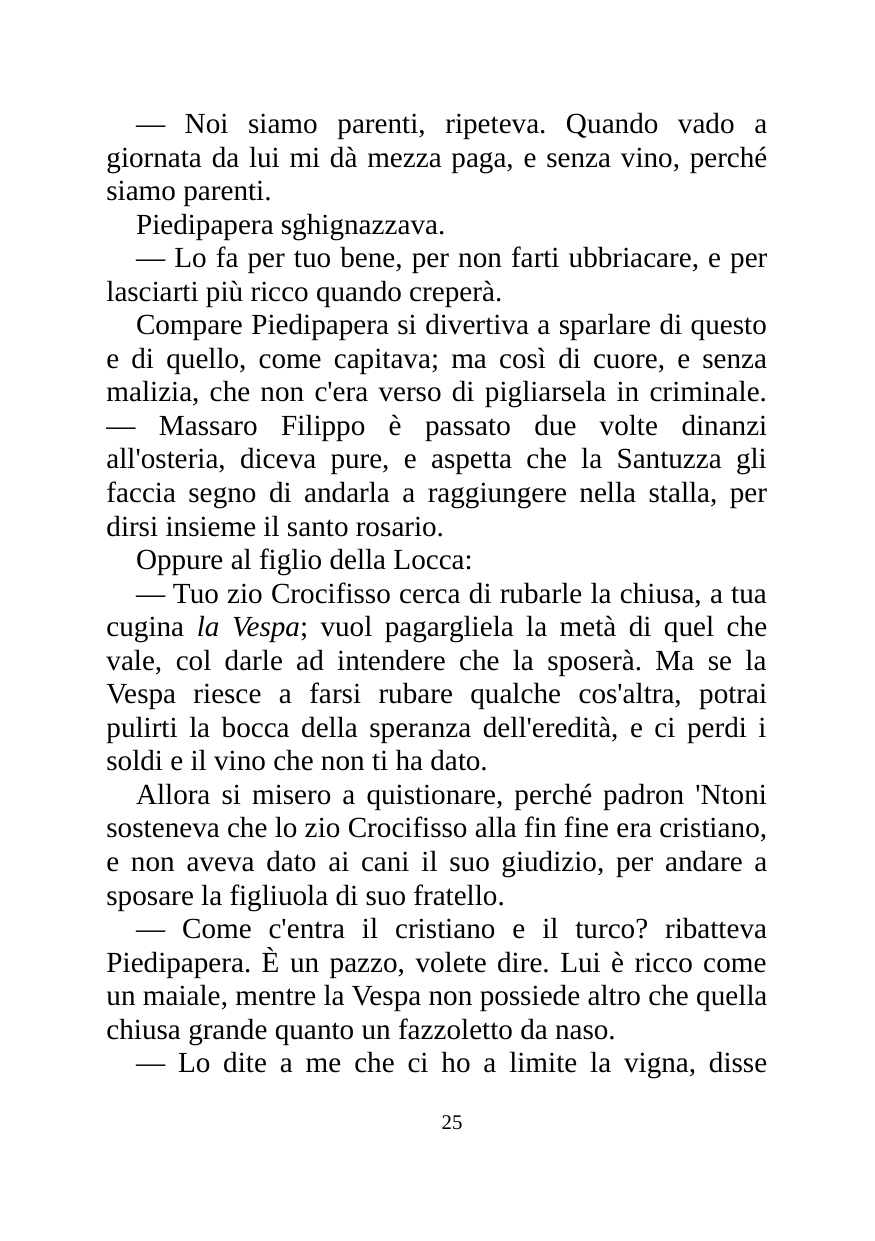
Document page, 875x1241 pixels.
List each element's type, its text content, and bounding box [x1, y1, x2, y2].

text — Lo fa per tuo bene, per non farti ubbriacare, e per lasciarti più ricco quando creperà. [106, 240, 768, 307]
text — Noi siamo parenti, ripeteva. Quando vado a giornata da lui mi dà mezza paga, e senza vino, perché siamo parenti. [106, 106, 768, 207]
text Allora si misero a quistionare, perché padron 'Ntoni sosteneva che lo zio Crocifisso alla fin fine era cristiano, e non aveva dato ai cani il suo giudizio, per andare a sposare la figliuola di suo fratello. [106, 777, 768, 911]
text Oppure al figlio della Locca: [106, 542, 768, 576]
text — Lo dite a me che ci ho a limite la vigna, disse [106, 1045, 768, 1079]
text Compare Piedipapera si divertiva a sparlare di questo e di quello, come capitava; ma così di cuore, e senza malizia, che non c'era verso di pigliarsela in criminale. — Massaro Filippo è passato due volte dinanzi all'osteria, diceva pure, e aspetta che la Santuzza gli faccia segno di andarla a raggiungere nella stalla, per dirsi insieme il santo rosario. [106, 307, 768, 542]
text Piedipapera sghignazzava. [106, 207, 768, 240]
text — Come c'entra il cristiano e il turco? ribatteva Piedipapera. È un pazzo, volete dire. Lui è ricco come un maiale, mentre la Vespa non possiede altro che quella chiusa grande quanto un fazzoletto da naso. [106, 911, 768, 1045]
text — Tuo zio Crocifisso cerca di rubarle la chiusa, a tua cugina la Vespa; vuol pagargliela la metà di quel che vale, col darle ad intendere che la sposerà. Ma se la Vespa riesce a farsi rubare qualche cos'altra, potrai pulirti la bocca della speranza dell'eredità, e ci perdi i soldi e il vino che non ti ha dato. [106, 576, 768, 777]
